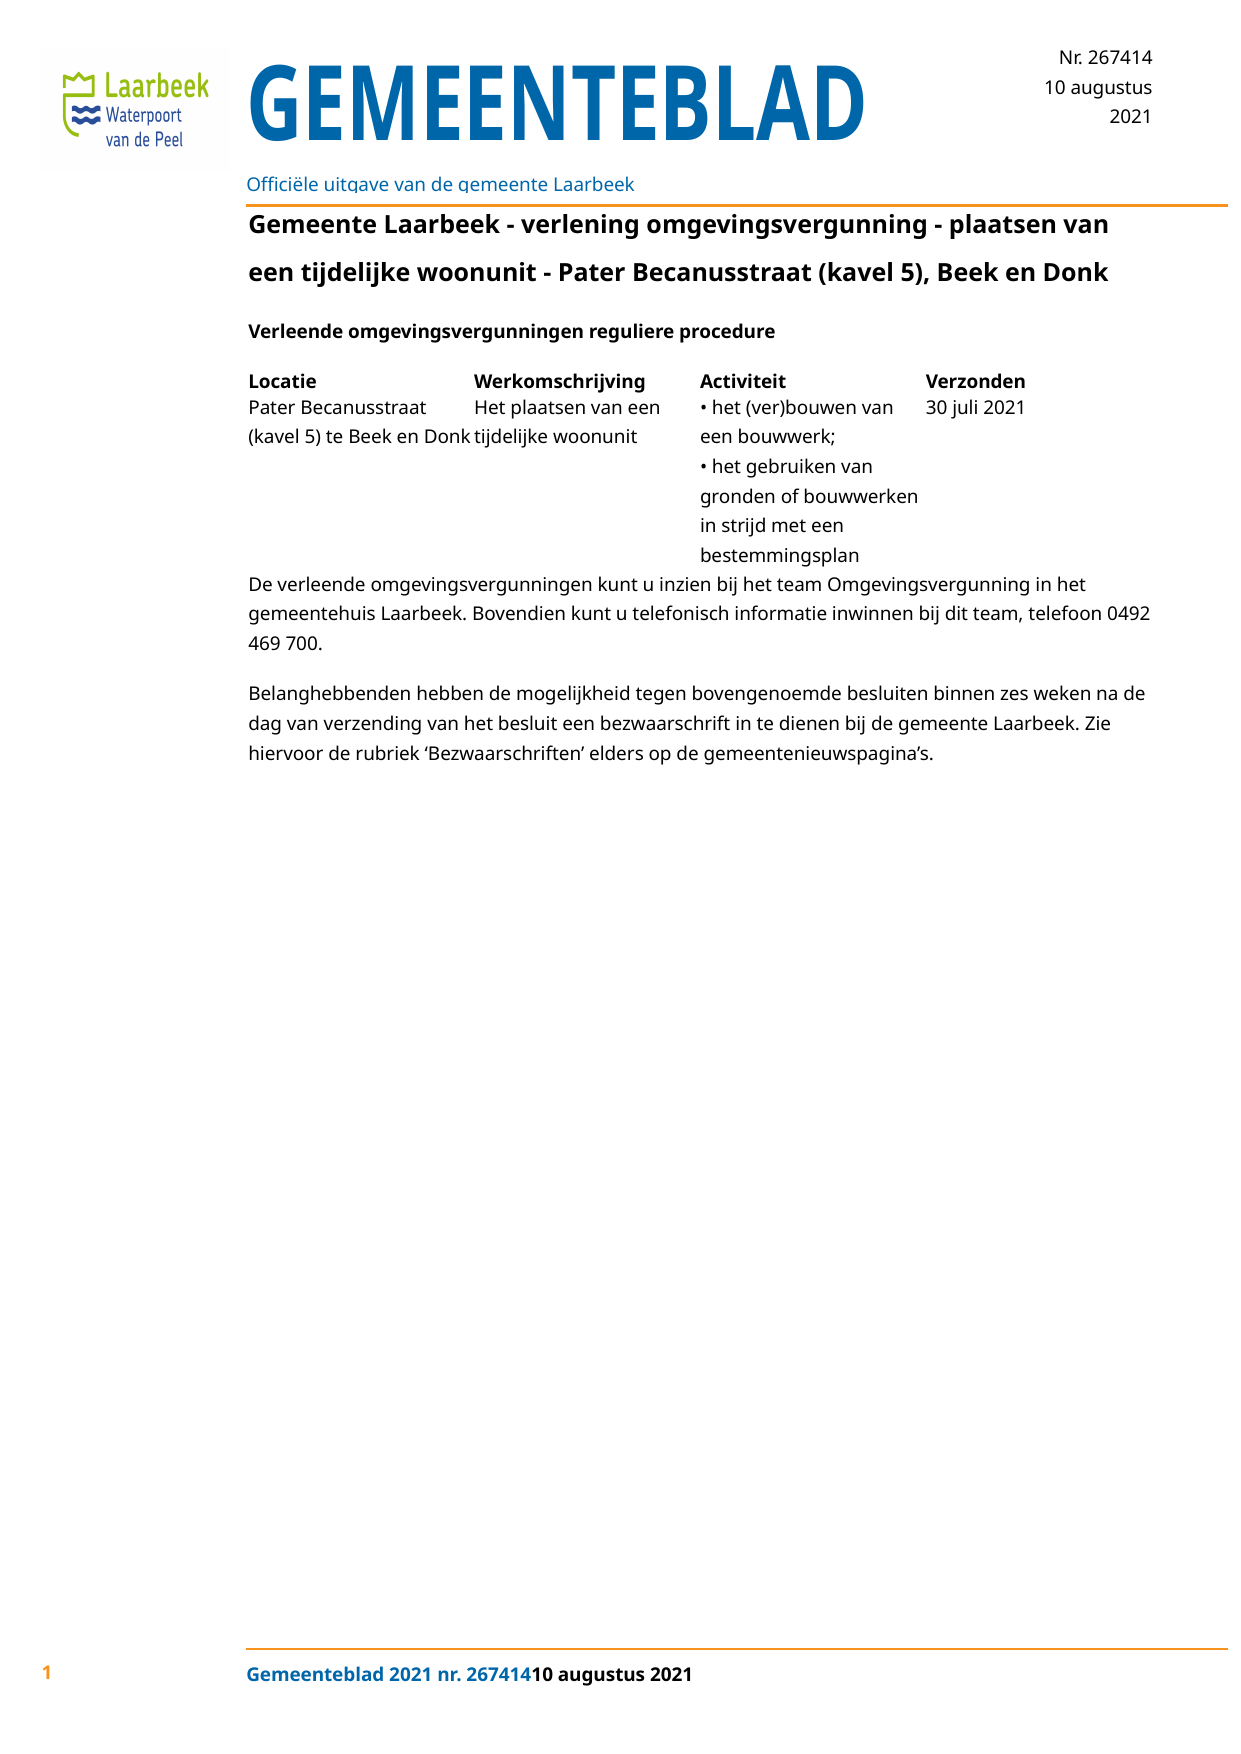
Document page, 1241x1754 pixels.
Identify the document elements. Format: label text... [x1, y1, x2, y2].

table_header Activiteit [700, 369, 926, 394]
text Belanghebbenden hebben de mogelijkheid tegen bovengenoemde besluiten binnen zes weken na de dag van verzending van het besluit een bezwaarschrift in te dienen bij de gemeente Laarbeek. Zie hiervoor de rubriek ‘Bezwaarschriften’ elders op de gemeentenieuwspagina’s. [248, 681, 1152, 766]
table_cell • het (ver)bouwen van een bouwwerk; • het gebruiken van gronden of bouwwerken in strijd met een bestemmingsplan [700, 394, 926, 568]
table_header Locatie [248, 369, 474, 394]
text De verleende omgevingsvergunningen kunt u inzien bij het team Omgevingsvergunning in het gemeentehuis Laarbeek. Bovendien kunt u telefonisch informatie inwinnen bij dit team, telefoon 0492 469 700. [248, 571, 1152, 656]
table_cell Het plaatsen van een tijdelijke woonunit [474, 394, 700, 568]
table_header Verzonden [926, 369, 1152, 394]
table_header Werkomschrijving [474, 369, 700, 394]
table_cell Pater Becanusstraat (kavel 5) te Beek en Donk [248, 394, 474, 568]
text Verleende omgevingsvergunningen reguliere procedure [248, 318, 1152, 344]
picture [41, 47, 231, 172]
table_cell 30 juli 2021 [926, 394, 1152, 568]
text Gemeente Laarbeek - verlening omgevingsvergunning - plaatsen van een tijdelijke woonunit - Pater Becanusstraat (kavel 5), Beek en Donk [248, 207, 1152, 288]
